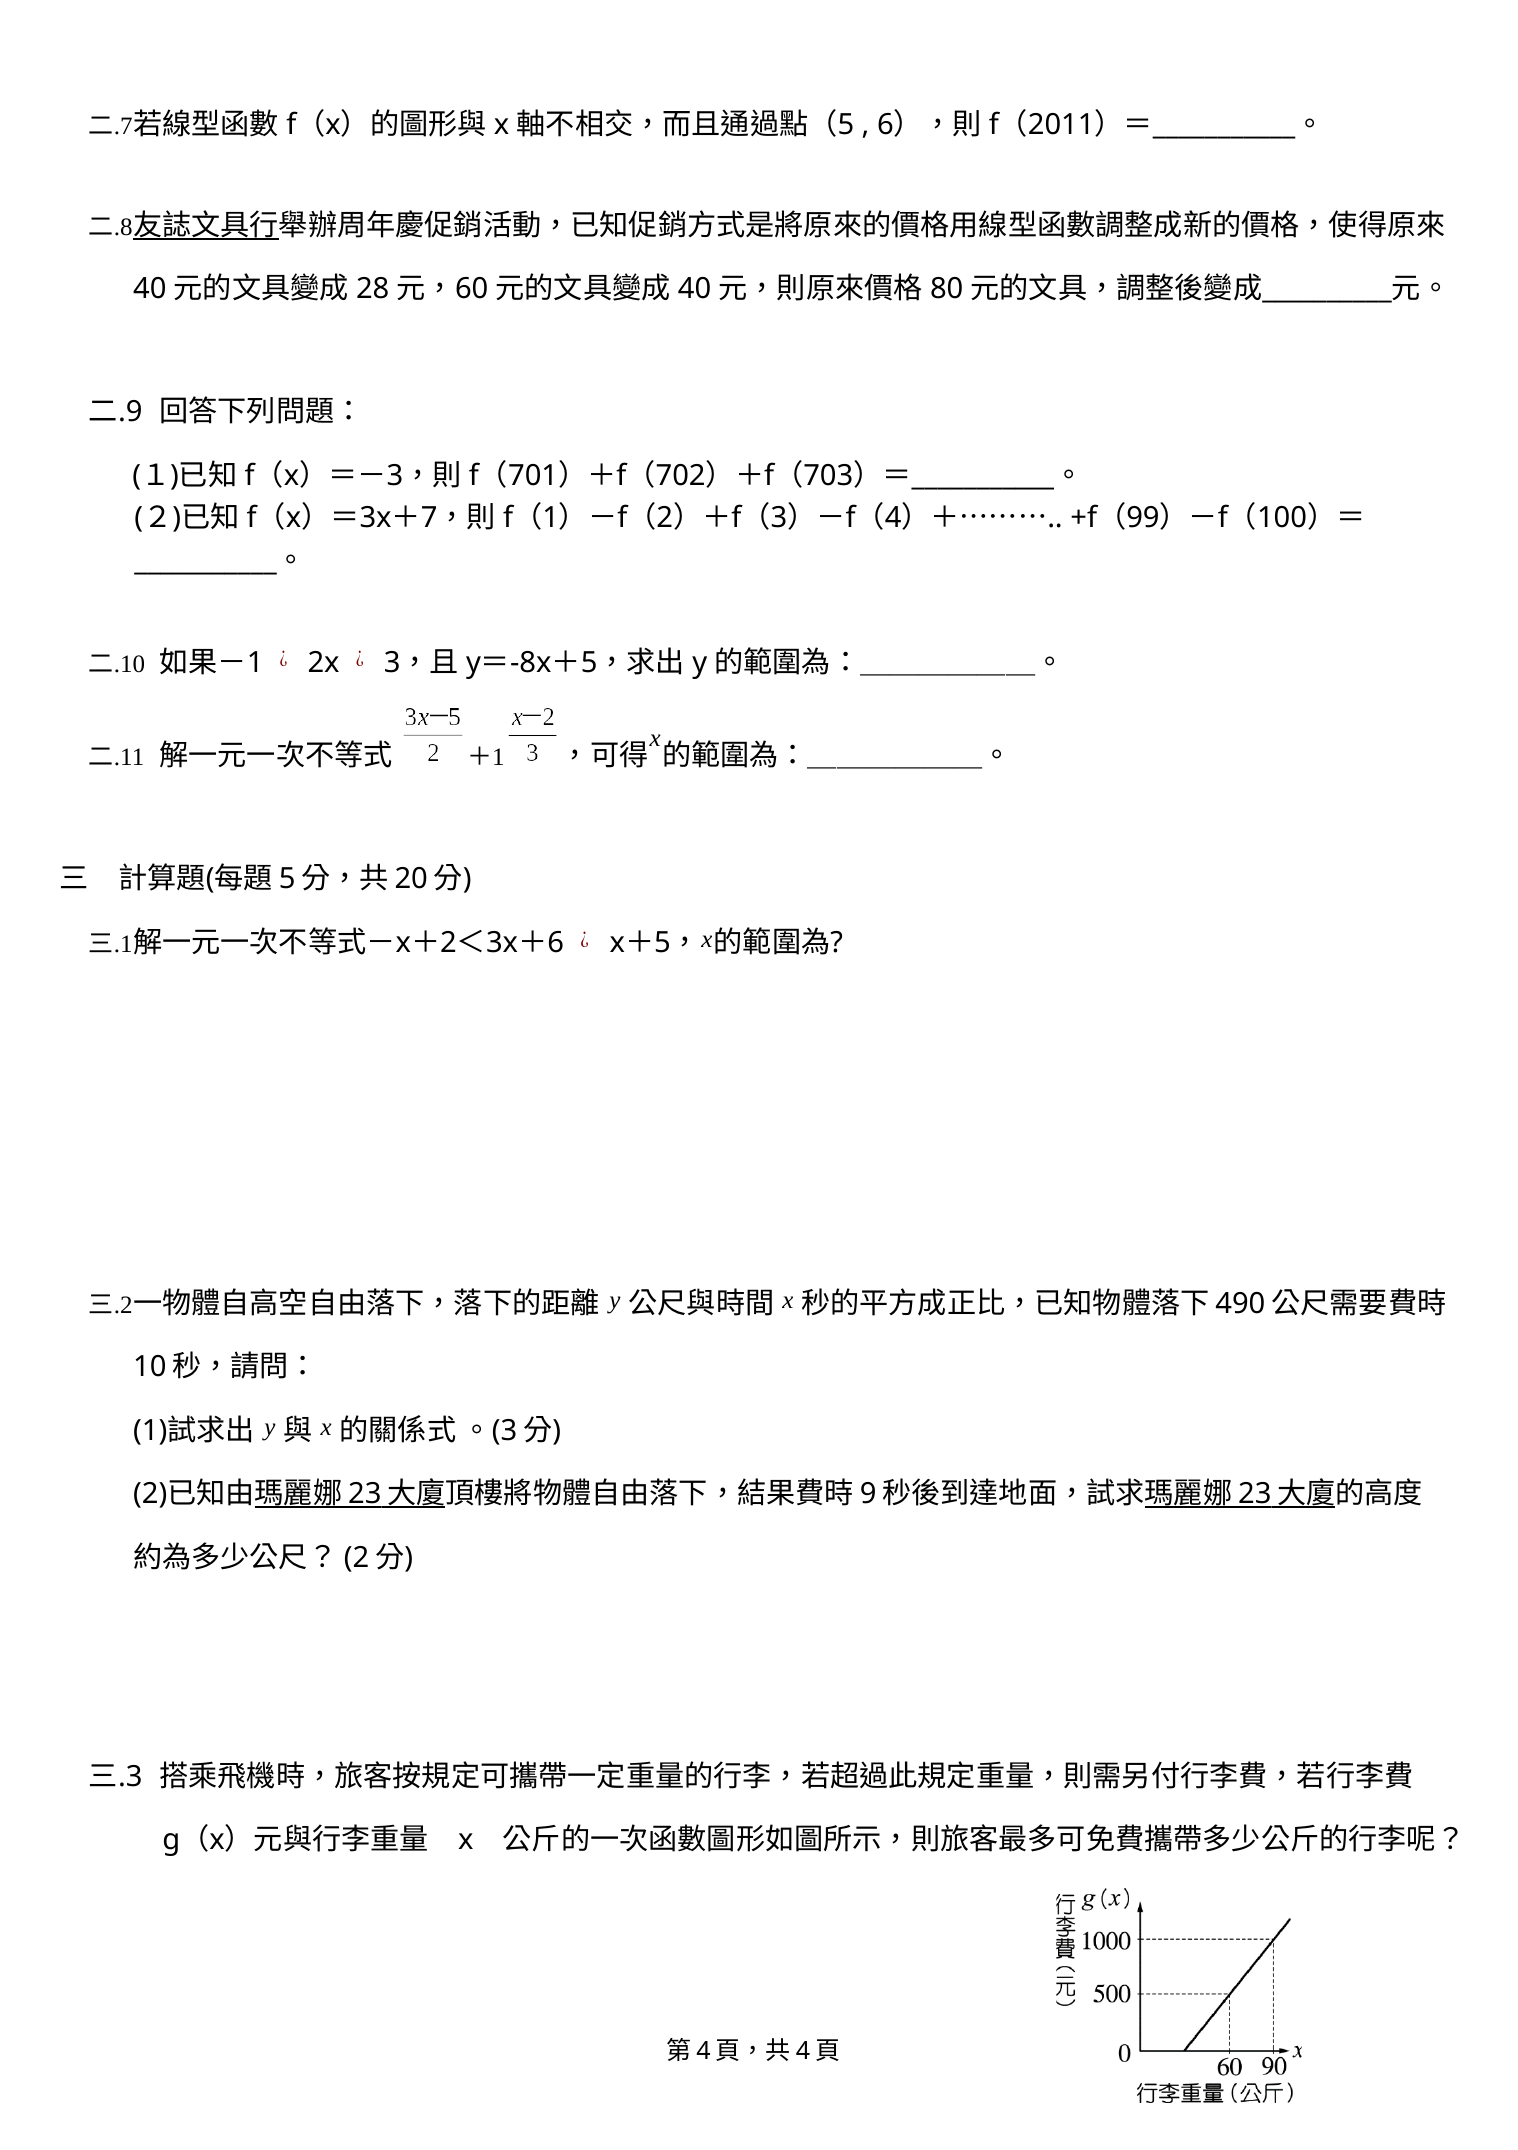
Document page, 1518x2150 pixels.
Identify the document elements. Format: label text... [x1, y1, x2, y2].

list 解一元一次不等式 ＋1，可得的範圍為：＿＿＿＿＿＿。 [89, 702, 1447, 774]
list 搭乘飛機時，旅客按規定可攜帶一定重量的行李，若超過此規定重量，則需另付行李費，若行李費 [89, 1752, 1447, 1795]
list g（x）元與行李重量 x 公斤的一次函數圖形如圖所示，則旅客最多可免費攜帶多少公斤的行李呢？ [133, 1816, 1447, 1858]
list 回答下列問題： [89, 388, 1447, 430]
list (2)已知由瑪麗娜23大廈頂樓將物體自由落下，結果費時9秒後到達地面，試求瑪麗娜23大廈的高度約為多少公尺？ (2分) [133, 1470, 1447, 1619]
list 計算題(每題5分，共20分) [59, 855, 1447, 897]
list 若線型函數 f（x）的圖形與 x 軸不相交，而且通過點（5 , 6），則 f（2011）＝___________。 [89, 100, 1447, 143]
list 解一元一次不等式－x＋2＜3x＋6x＋5，的範圍為? [89, 918, 1447, 961]
list (1)試求出 與 的關係式 。(3分) [133, 1406, 1447, 1449]
list 一物體自高空自由落下，落下的距離 公尺與時間 秒的平方成正比，已知物體落下490公尺需要費時10秒，請問： [89, 1279, 1447, 1385]
text (２)已知 f（x）＝3x＋7，則 f（1）－f（2）＋f（3）－f（4）＋……….. +f（99）－f（100）＝___________。 [134, 494, 1447, 579]
text (１)已知 f（x）＝－3，則 f（701）＋f（702）＋f（703）＝___________。 [59, 451, 1447, 494]
list 友誌文具行舉辦周年慶促銷活動，已知促銷方式是將原來的價格用線型函數調整成新的價格，使得原來 40 元的文具變成 28 元，60 元的文具變成 40 元，則原來價格 80 元的文具，調整後變成__________元。 [89, 201, 1447, 307]
list 如果－12x3，且 y＝-8x＋5，求出 y 的範圍為：＿＿＿＿＿＿。 [89, 638, 1447, 681]
picture [1071, 1888, 1304, 2103]
